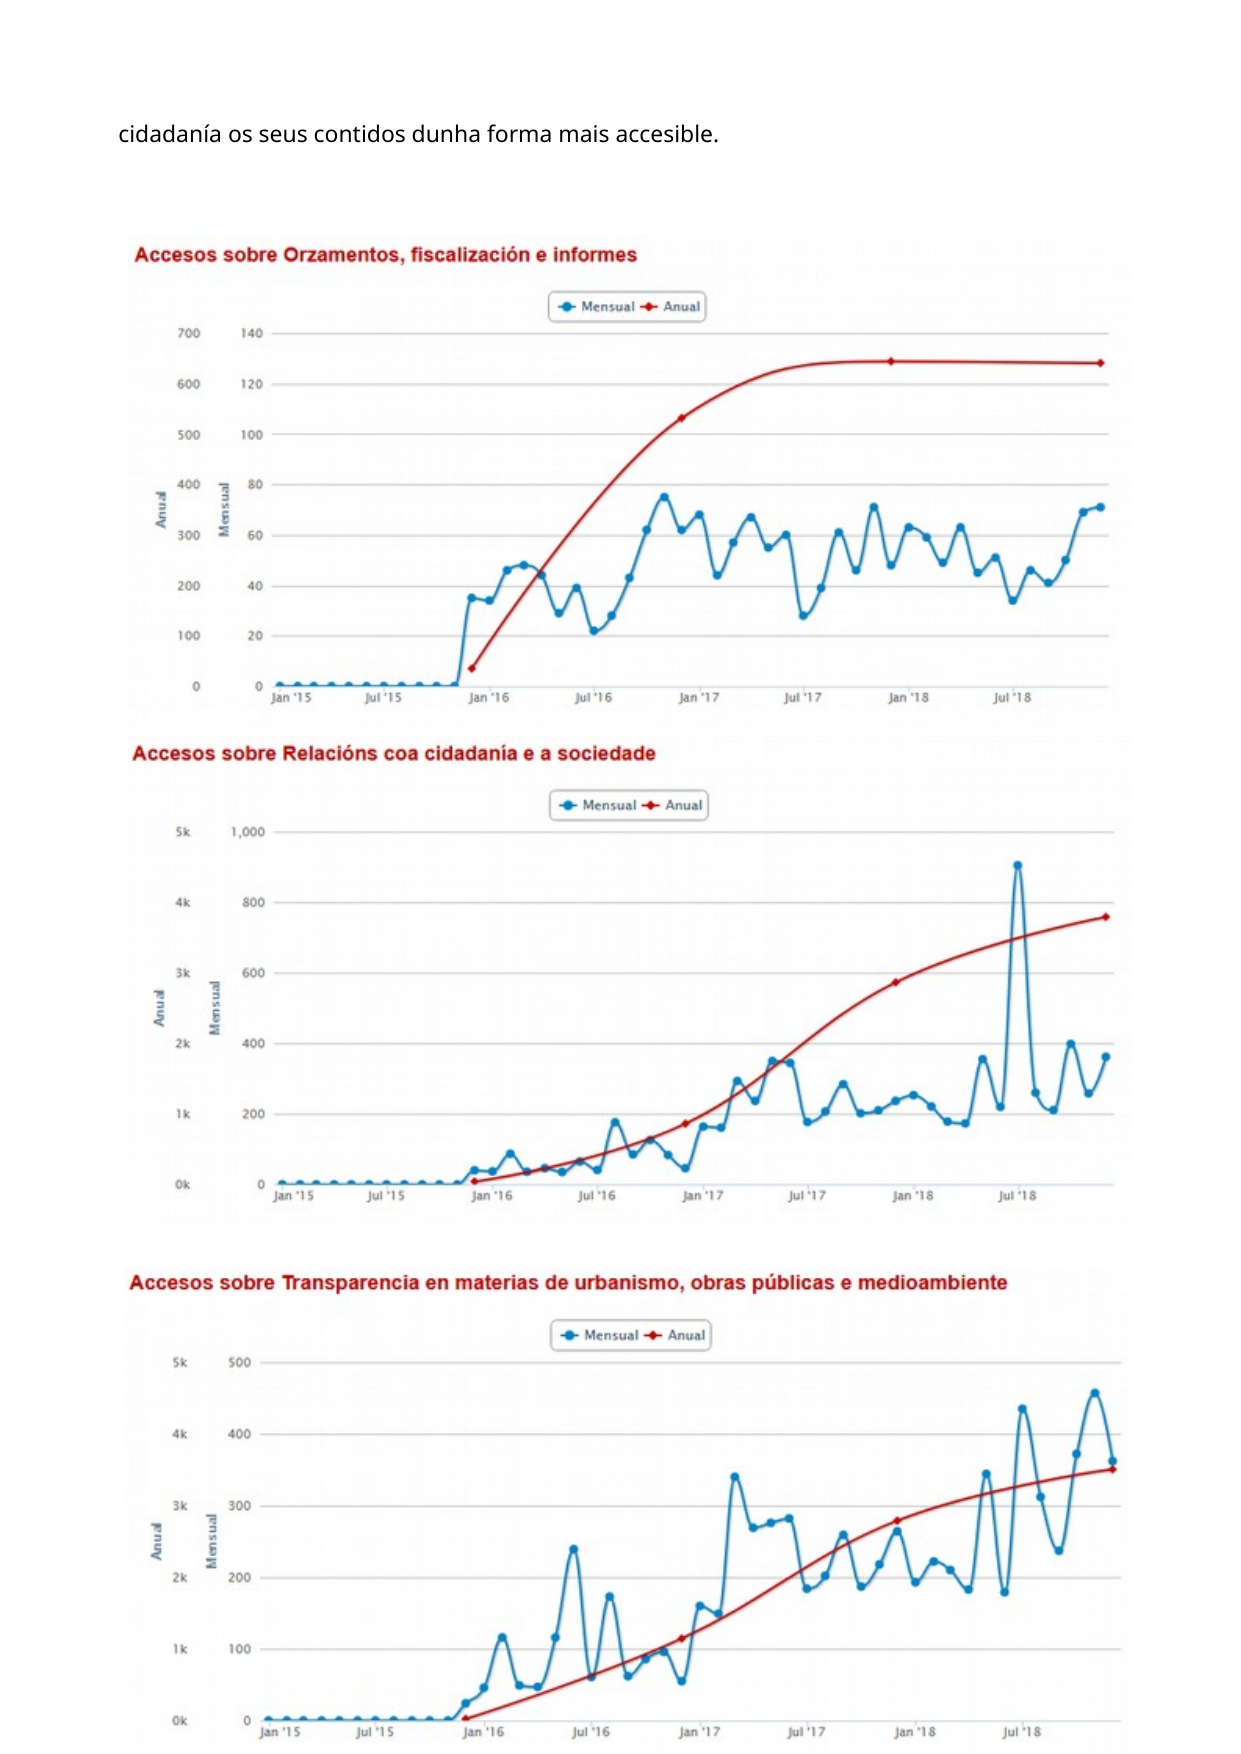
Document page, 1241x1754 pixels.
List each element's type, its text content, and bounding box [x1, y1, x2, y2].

text cidadanía os seus contidos dunha forma mais accesible. [118, 118, 1122, 149]
picture [127, 736, 1132, 1223]
picture [127, 235, 1132, 726]
picture [124, 1267, 1129, 1752]
